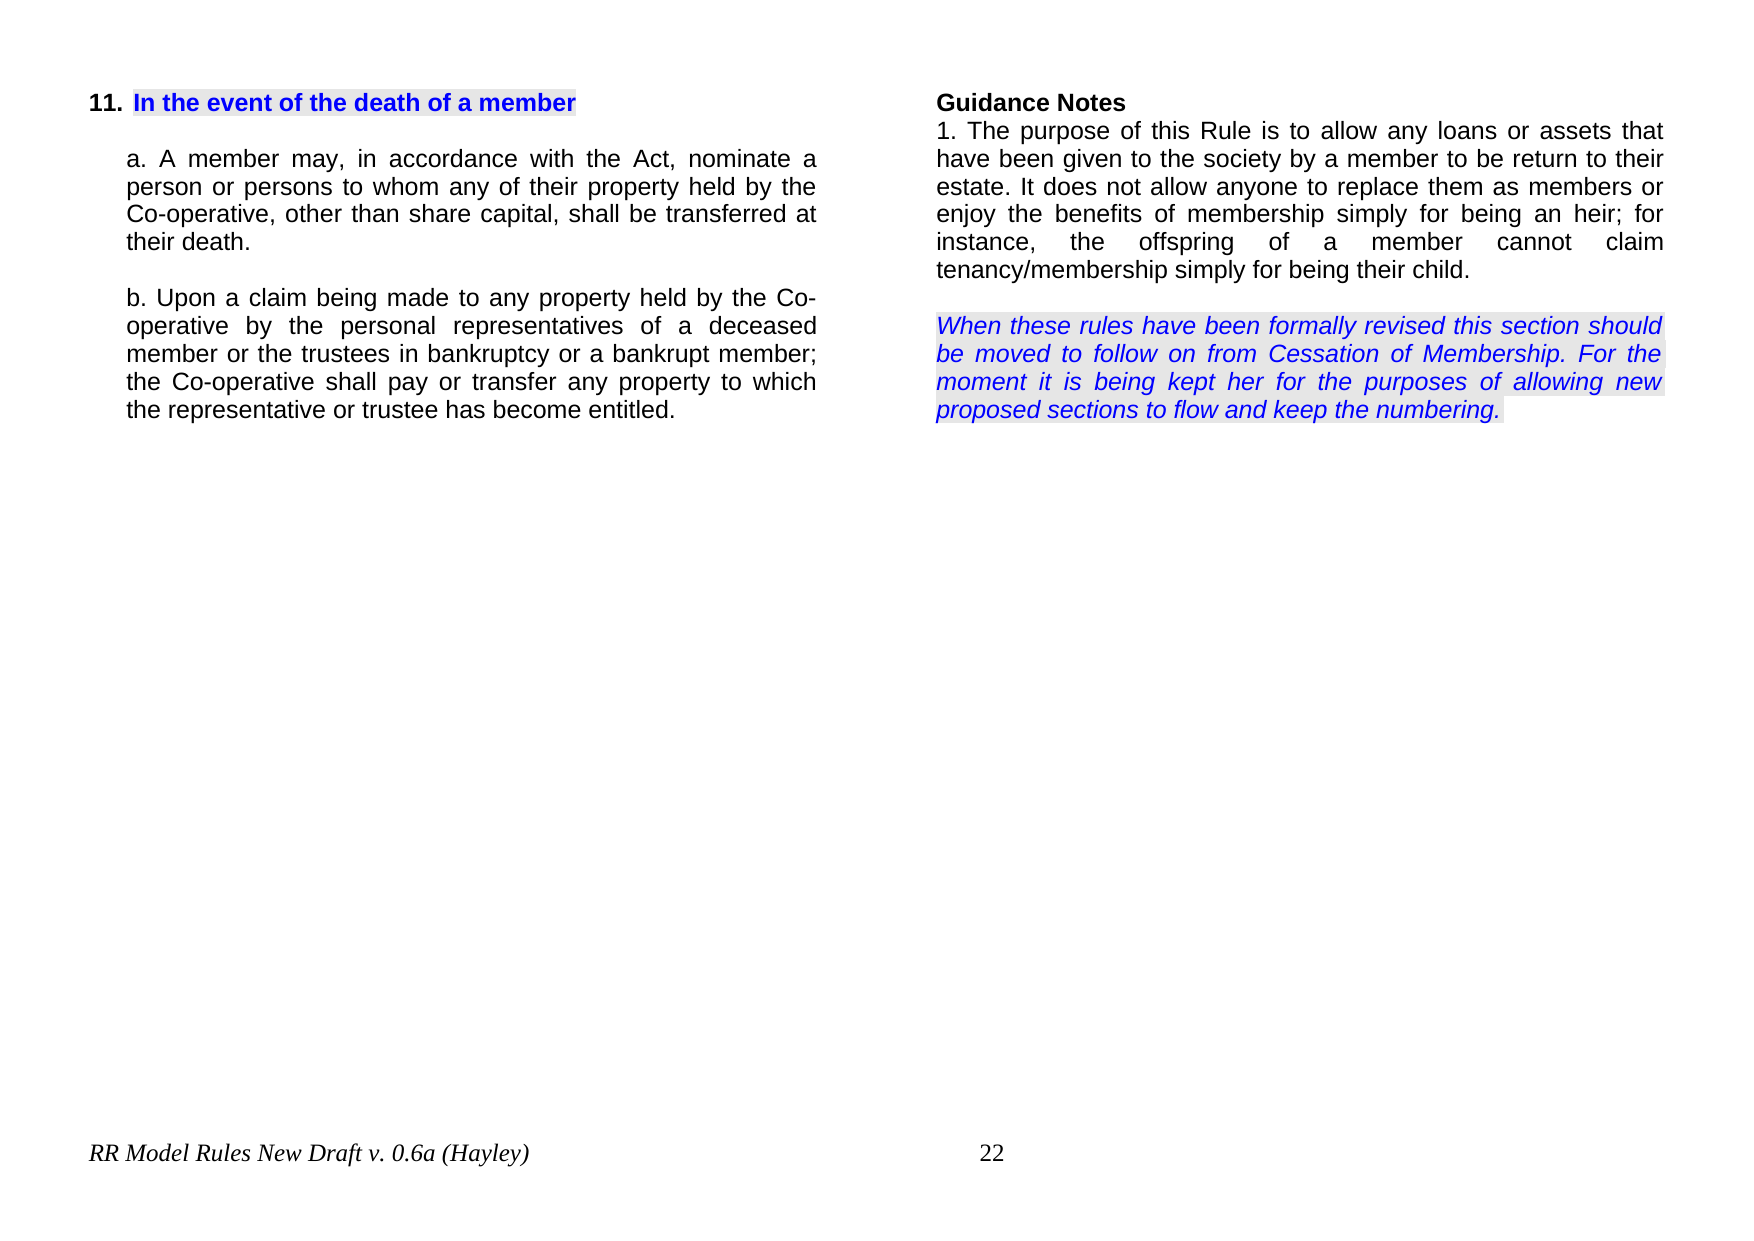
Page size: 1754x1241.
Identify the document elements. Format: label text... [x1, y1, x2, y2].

text Guidance Notes [936, 88, 1665, 116]
text When these rules have been formally revised this section should be moved to follow on from Cessation of Membership. For the moment it is being kept her for the purposes of allowing new proposed sections to flow and keep the numbering. [936, 312, 1665, 423]
text 1. The purpose of this Rule is to allow any loans or assets that have been given to the society by a member to be return to their estate. It does not allow anyone to replace them as members or enjoy the benefits of membership simply for being an heir; for instance, the offspring of a member cannot claim tenancy/membership simply for being their child. [936, 116, 1665, 284]
list In the event of the death of a member [88, 88, 818, 116]
list b. Upon a claim being made to any property held by the Co-operative by the personal representatives of a deceased member or the trustees in bankruptcy or a bankrupt member; the Co-operative shall pay or transfer any property to which the representative or trustee has become entitled. [88, 284, 818, 423]
list a. A member may, in accordance with the Act, nominate a person or persons to whom any of their property held by the Co-operative, other than share capital, shall be transferred at their death. [88, 144, 818, 256]
